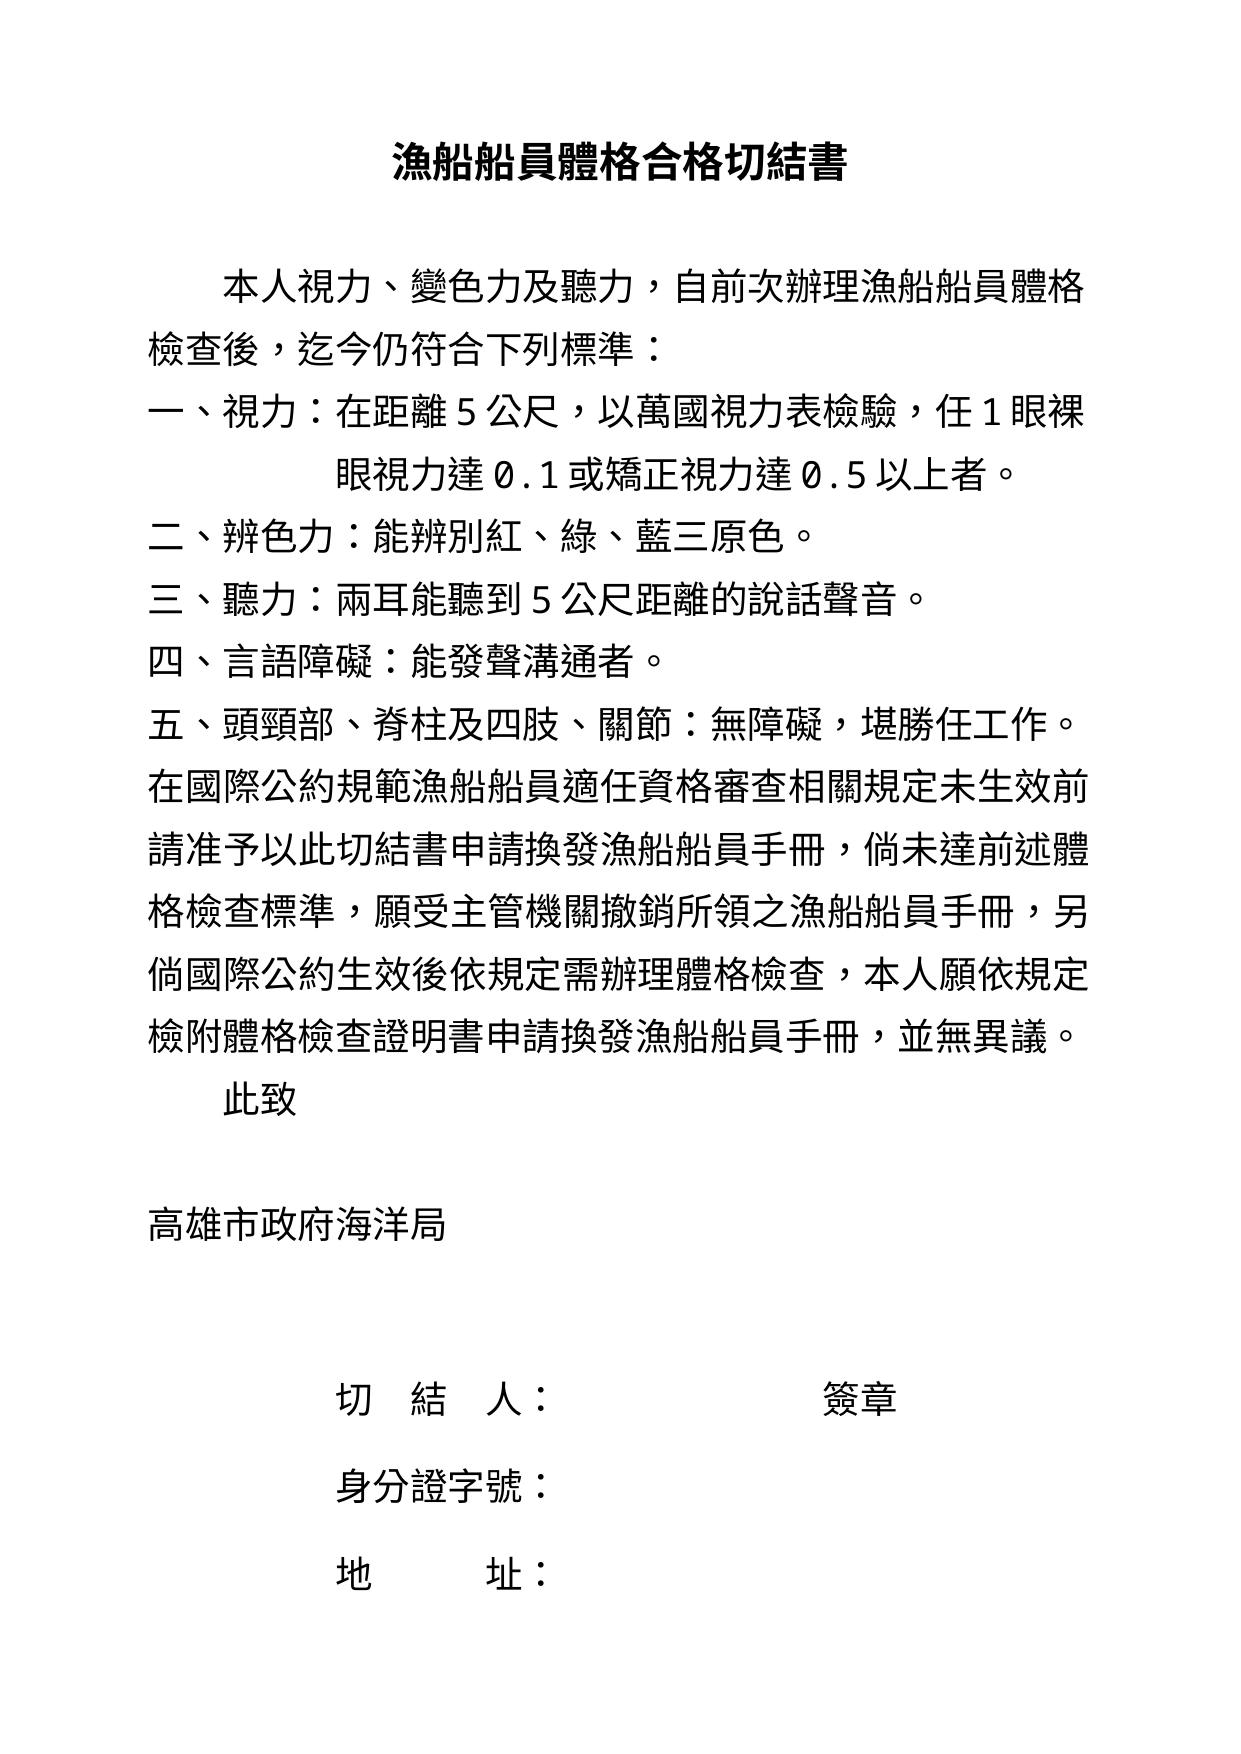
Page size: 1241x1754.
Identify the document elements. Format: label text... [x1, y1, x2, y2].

text 三、聽力：兩耳能聽到5公尺距離的說話聲音。 [148, 555, 1092, 618]
text 本人視力、變色力及聽力，自前次辦理漁船船員體格檢查後，迄今仍符合下列標準： [148, 243, 1092, 368]
text 五、頭頸部、脊柱及四肢、關節：無障礙，堪勝任工作。 [148, 680, 1092, 743]
text 一、視力：在距離5公尺，以萬國視力表檢驗，任1眼裸眼視力達0.1或矯正視力達0.5以上者。 [148, 368, 1092, 493]
text 地 址： [148, 1530, 1092, 1593]
text 高雄市政府海洋局 [148, 1180, 1092, 1243]
text 四、言語障礙：能發聲溝通者。 [148, 618, 1092, 680]
text 漁船船員體格合格切結書 [148, 118, 1092, 180]
text 在國際公約規範漁船船員適任資格審查相關規定未生效前，請准予以此切結書申請換發漁船船員手冊，倘未達前述體格檢查標準，願受主管機關撤銷所領之漁船船員手冊，另倘國際公約生效後依規定需辦理體格檢查，本人願依規定檢附體格檢查證明書申請換發漁船船員手冊，並無異議。 [148, 743, 1092, 1055]
text 切 結 人： 簽章 [148, 1355, 1092, 1418]
text 身分證字號： [148, 1443, 1092, 1505]
text 此致 [148, 1055, 1092, 1118]
text 二、辨色力：能辨別紅、綠、藍三原色。 [148, 493, 1092, 555]
